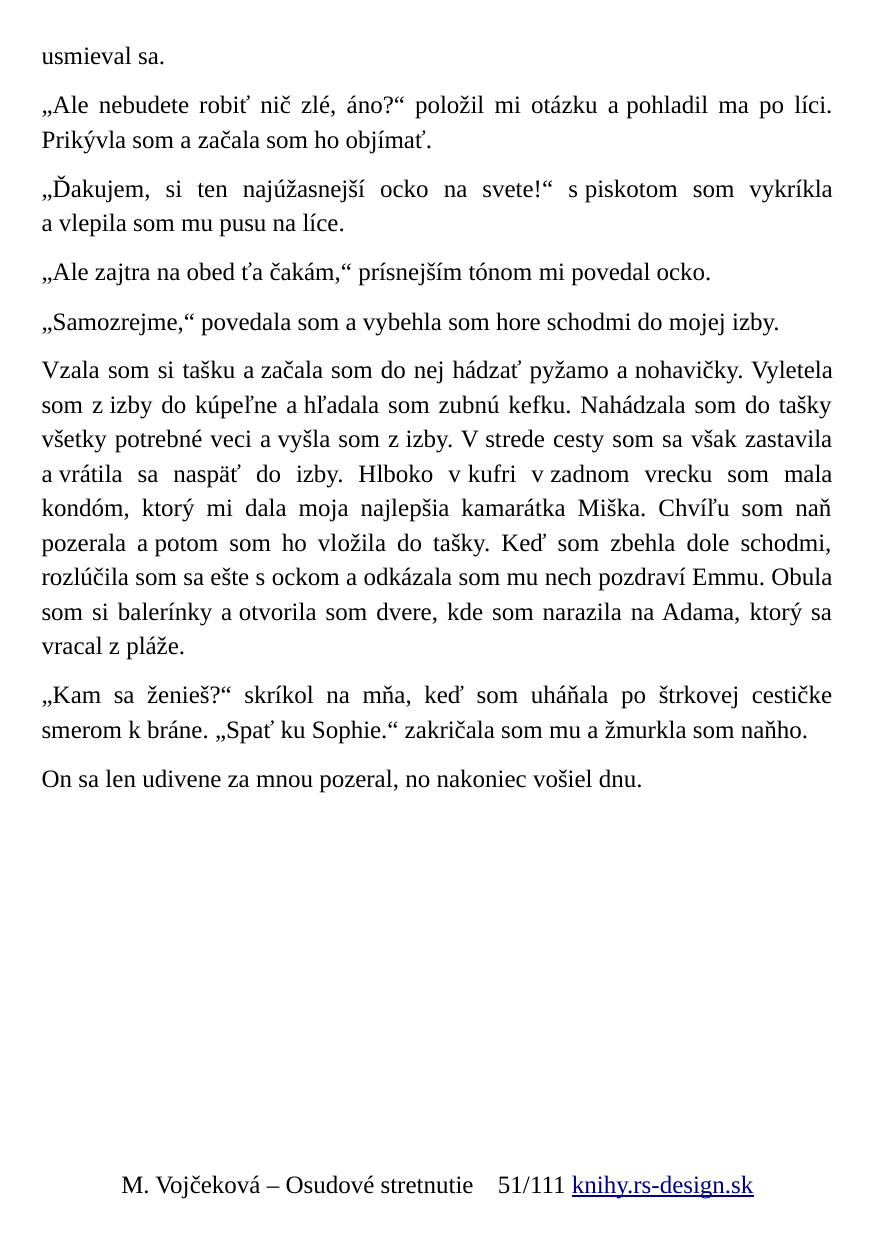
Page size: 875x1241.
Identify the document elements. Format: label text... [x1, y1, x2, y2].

text „Kam sa ženieš?“ skríkol na mňa, keď som uháňala po štrkovej cestičke smerom k bráne. „Spať ku Sophie.“ zakričala som mu a žmurkla som naňho. [41, 681, 833, 744]
text „Ďakujem, si ten najúžasnejší ocko na svete!“ s piskotom som vykríkla a vlepila som mu pusu na líce. [41, 174, 833, 237]
text „Ale zajtra na obed ťa čakám,“ prísnejším tónom mi povedal ocko. [41, 257, 833, 286]
text On sa len udivene za mnou pozeral, no nakoniec vošiel dnu. [41, 764, 833, 793]
text Vzala som si tašku a začala som do nej hádzať pyžamo a nohavičky. Vyletela som z izby do kúpeľne a hľadala som zubnú kefku. Nahádzala som do tašky všetky potrebné veci a vyšla som z izby. V strede cesty som sa však zastavila a vrátila sa naspäť do izby. Hlboko v kufri v zadnom vrecku som mala kondóm, ktorý mi dala moja najlepšia kamarátka Miška. Chvíľu som naň pozerala a potom som ho vložila do tašky. Keď som zbehla dole schodmi, rozlúčila som sa ešte s ockom a odkázala som mu nech pozdraví Emmu. Obula som si balerínky a otvorila som dvere, kde som narazila na Adama, ktorý sa vracal z pláže. [41, 356, 833, 660]
text „Ale nebudete robiť nič zlé, áno?“ položil mi otázku a pohladil ma po líci. Prikývla som a začala som ho objímať. [41, 90, 833, 154]
text „Samozrejme,“ povedala som a vybehla som hore schodmi do mojej izby. [41, 307, 833, 335]
text usmieval sa. [41, 41, 833, 70]
